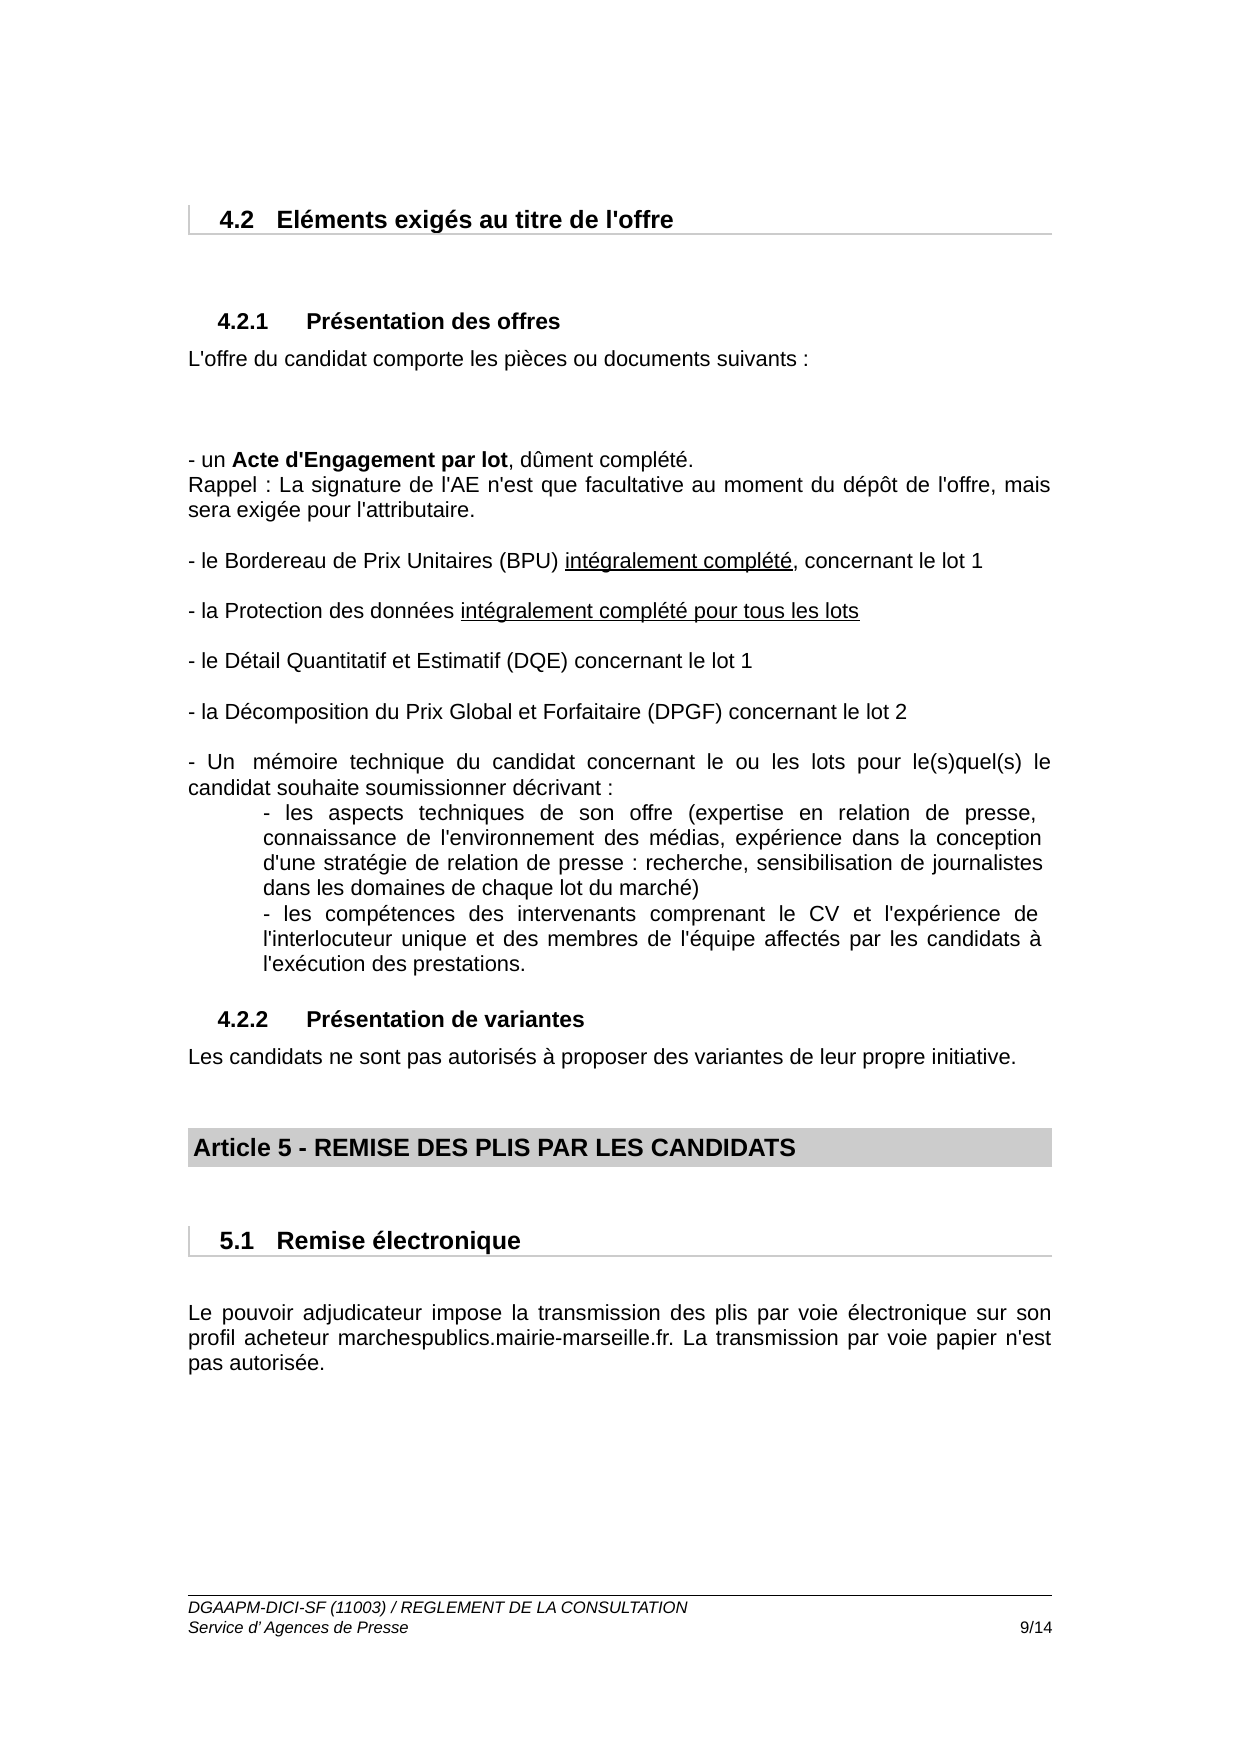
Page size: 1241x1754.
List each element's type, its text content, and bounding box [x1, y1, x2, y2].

subtitle Eléments exigés au titre de l'offre [188, 204, 1052, 233]
text L'offre du candidat comporte les pièces ou documents suivants : [188, 346, 1052, 371]
subtitle Présentation des offres [188, 308, 1052, 334]
text - les compétences des intervenants comprenant le CV et l'expérience de l'interlocuteur unique et des membres de l'équipe affectés par les candidats à l'exécution des prestations. [188, 901, 1052, 976]
text - le Bordereau de Prix Unitaires (BPU) intégralement complété, concernant le lot 1 [188, 548, 1052, 573]
text - Un mémoire technique du candidat concernant le ou les lots pour le(s)quel(s) le candidat souhaite soumissionner décrivant : [188, 749, 1052, 800]
text - la Protection des données intégralement complété pour tous les lots [188, 598, 1052, 623]
text - les aspects techniques de son offre (expertise en relation de presse, connaissance de l'environnement des médias, expérience dans la conception d'une stratégie de relation de presse : recherche, sensibilisation de journalistes dans les domaines de chaque lot du marché) [188, 800, 1052, 901]
text - le Détail Quantitatif et Estimatif (DQE) concernant le lot 1 [188, 648, 1052, 674]
subtitle Remise électronique [190, 1226, 1052, 1255]
text Les candidats ne sont pas autorisés à proposer des variantes de leur propre initiative. [188, 1044, 1052, 1069]
subtitle REMISE DES PLIS PAR LES CANDIDATS [190, 1130, 1050, 1165]
text - la Décomposition du Prix Global et Forfaitaire (DPGF) concernant le lot 2 [188, 699, 1052, 724]
subtitle Présentation de variantes [188, 1006, 1052, 1032]
text Le pouvoir adjudicateur impose la transmission des plis par voie électronique sur son profil acheteur marchespublics.mairie-marseille.fr. La transmission par voie papier n'est pas autorisée. [188, 1300, 1052, 1375]
text - un Acte d'Engagement par lot, dûment complété. [188, 447, 1052, 472]
text Rappel : La signature de l'AE n'est que facultative au moment du dépôt de l'offre, mais sera exigée pour l'attributaire. [188, 472, 1052, 522]
